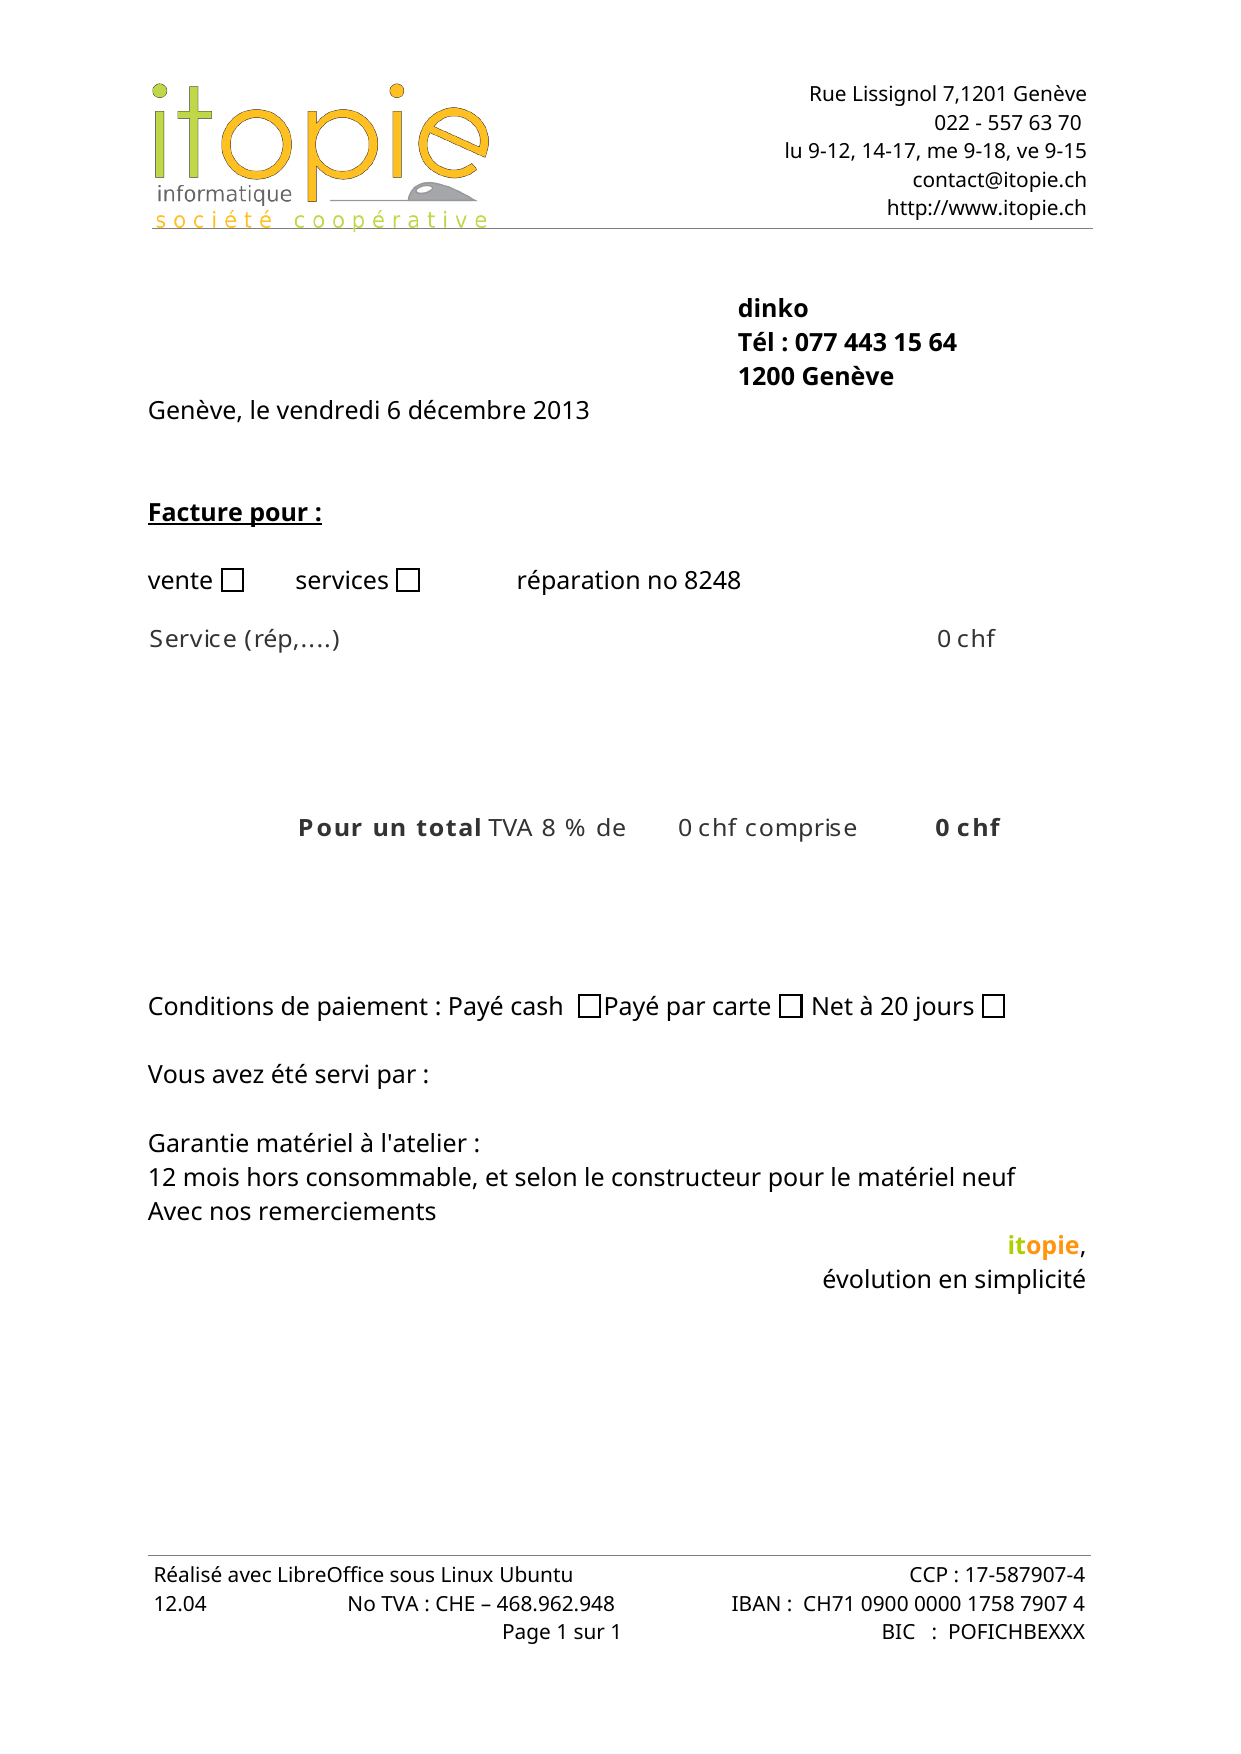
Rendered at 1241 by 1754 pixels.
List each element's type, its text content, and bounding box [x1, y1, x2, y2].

text Tél : 077 443 15 64 [148, 324, 1093, 358]
text Garantie matériel à l'atelier : [148, 1125, 1093, 1159]
text 1200 Genève [148, 358, 1093, 392]
text Vous avez été servi par : [148, 1057, 1093, 1091]
text itopie, [148, 1227, 1093, 1262]
text 12 mois hors consommable, et selon le constructeur pour le matériel neuf [148, 1159, 1093, 1193]
text évolution en simplicité [148, 1262, 1093, 1296]
text Conditions de paiement : Payé cash Payé par carte Net à 20 jours [148, 989, 1093, 1023]
text Avec nos remerciements [148, 1193, 1093, 1227]
picture [138, 72, 500, 244]
text Genève, le vendredi 6 décembre 2013 [148, 392, 1093, 427]
text dinko [148, 290, 1093, 324]
text Facture pour : [148, 495, 1093, 529]
text vente services réparation no 8248 [148, 563, 1093, 597]
